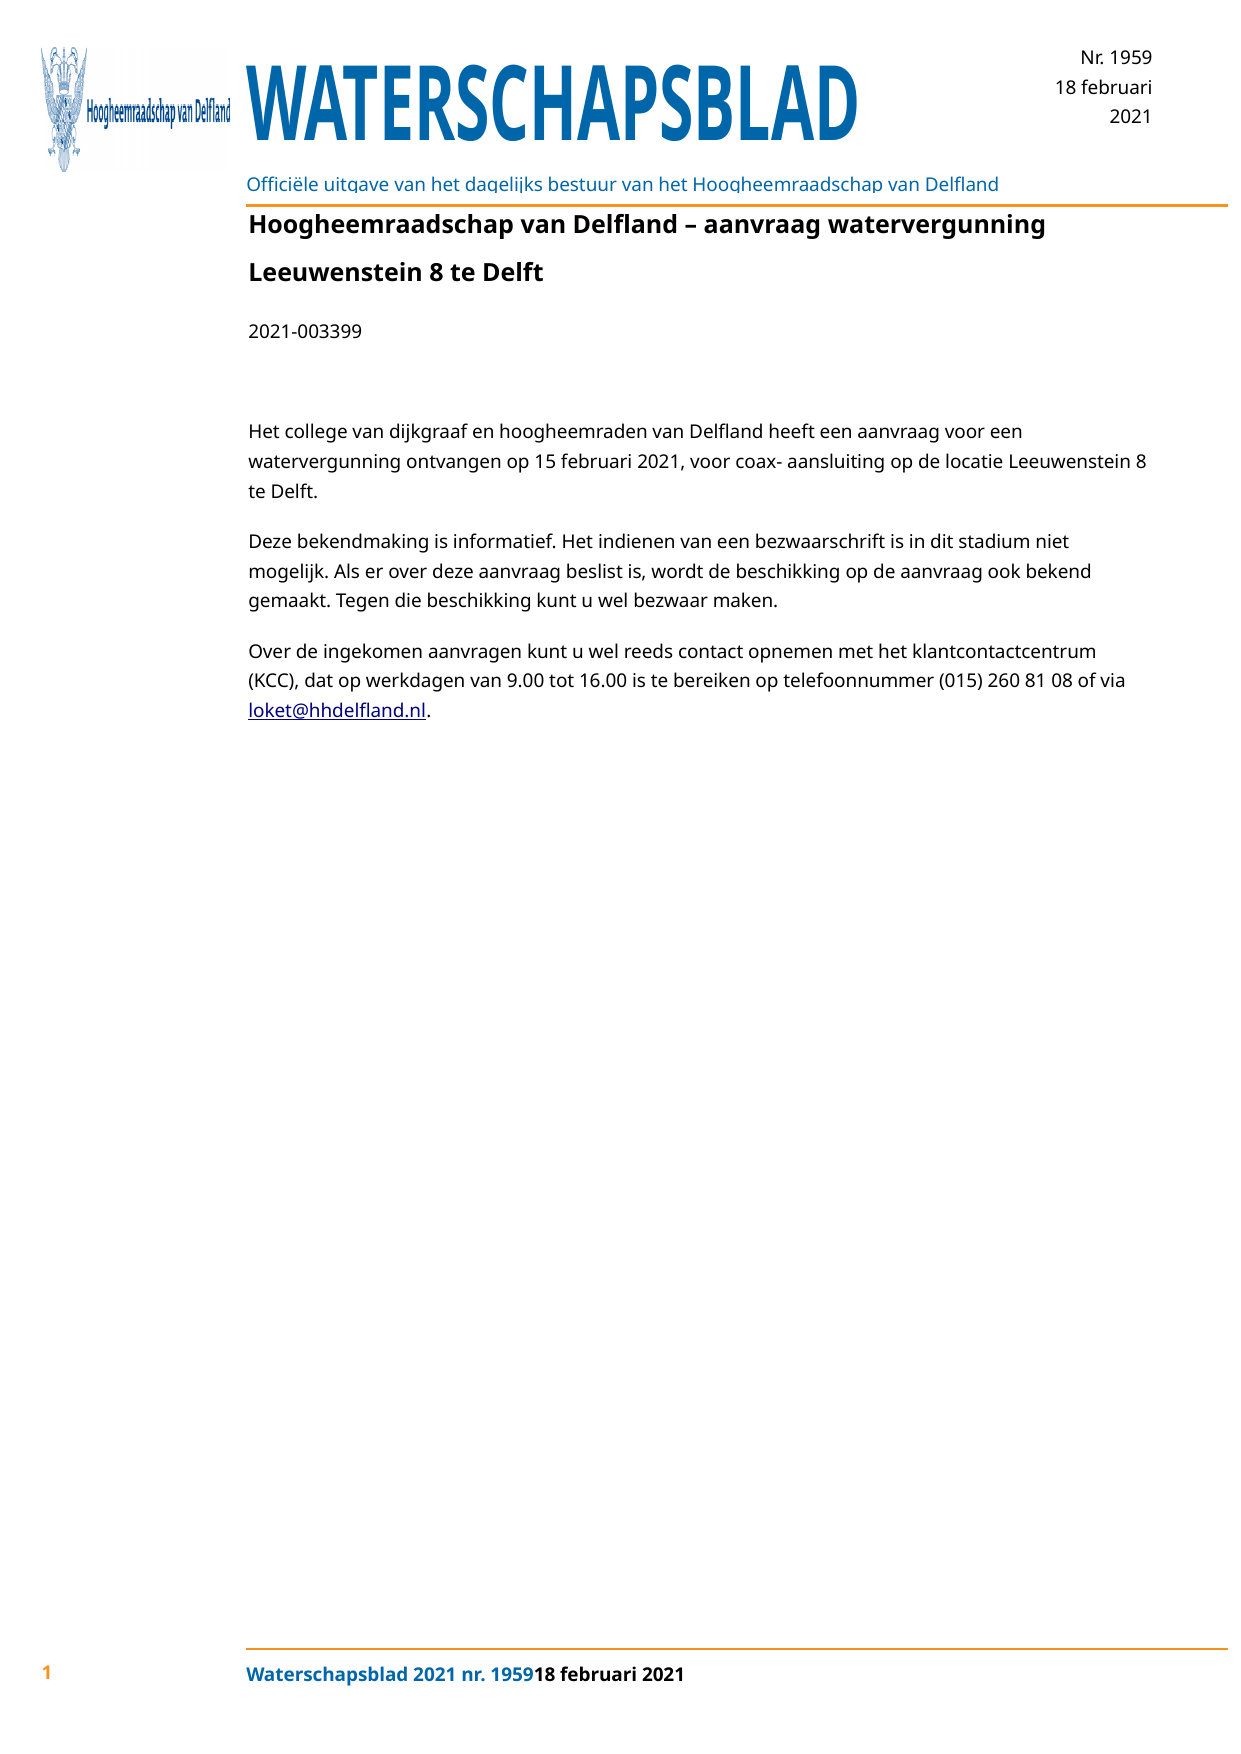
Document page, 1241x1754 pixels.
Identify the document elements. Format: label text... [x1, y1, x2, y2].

picture [41, 47, 231, 172]
text Over de ingekomen aanvragen kunt u wel reeds contact opnemen met het klantcontactcentrum (KCC), dat op werkdagen van 9.00 tot 16.00 is te bereiken op telefoonnummer (015) 260 81 08 of via loket@hhdelfland.nl. [248, 638, 1152, 723]
text Deze bekendmaking is informatief. Het indienen van een bezwaarschrift is in dit stadium niet mogelijk. Als er over deze aanvraag beslist is, wordt de beschikking op de aanvraag ook bekend gemaakt. Tegen die beschikking kunt u wel bezwaar maken. [248, 528, 1152, 613]
text Hoogheemraadschap van Delfland – aanvraag watervergunning Leeuwenstein 8 te Delft [248, 207, 1152, 288]
text Het college van dijkgraaf en hoogheemraden van Delfland heeft een aanvraag voor een watervergunning ontvangen op 15 februari 2021, voor coax- aansluiting op de locatie Leeuwenstein 8 te Delft. [248, 419, 1152, 504]
text 2021-003399 [248, 318, 1152, 344]
